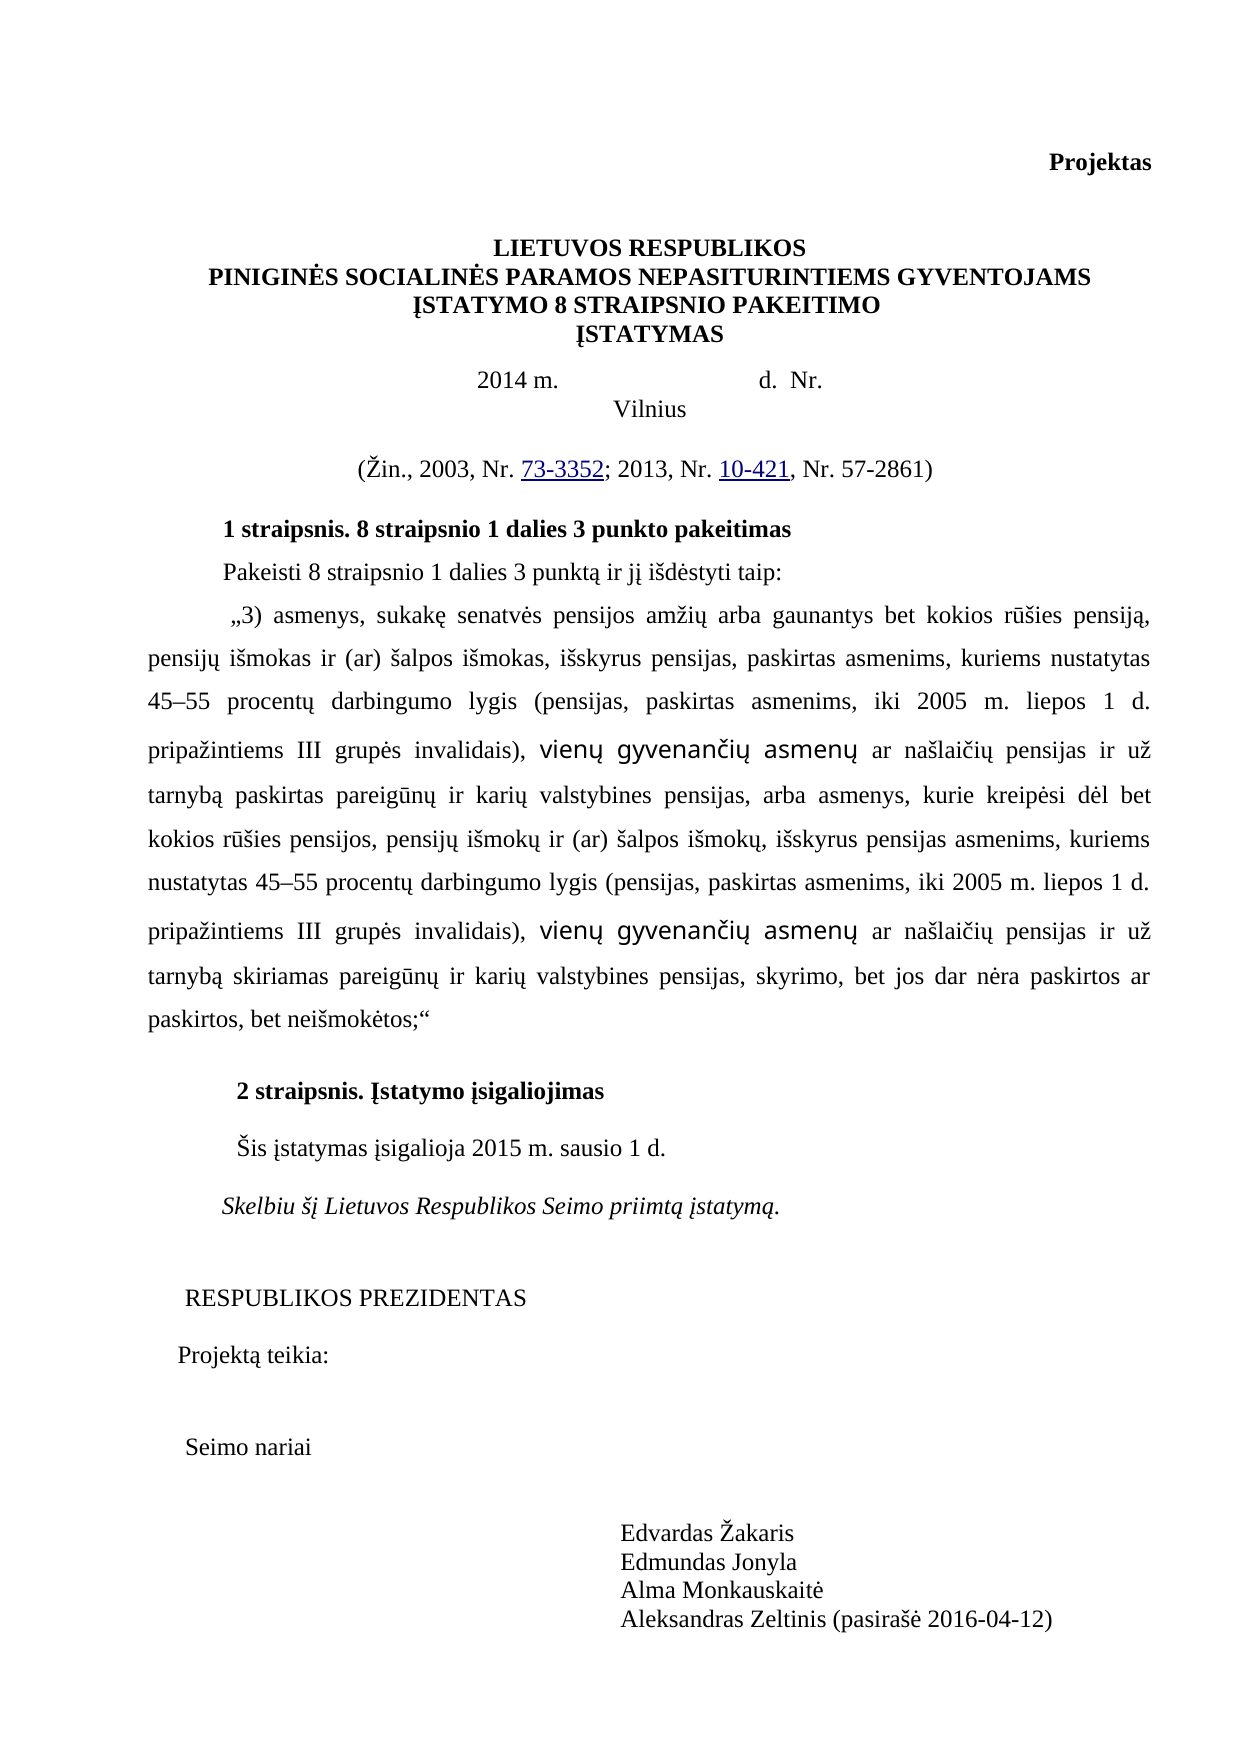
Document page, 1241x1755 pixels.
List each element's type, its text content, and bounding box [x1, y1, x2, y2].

text „3) asmenys, sukakę senatvės pensijos amžių arba gaunantys bet kokios rūšies pensiją, pensijų išmokas ir (ar) šalpos išmokas, išskyrus pensijas, paskirtas asmenims, kuriems nustatytas 45–55 procentų darbingumo lygis (pensijas, paskirtas asmenims, iki 2005 m. liepos 1 d. pripažintiems III grupės invalidais), vienų gyvenančių asmenų ar našlaičių pensijas ir už tarnybą paskirtas pareigūnų ir karių valstybines pensijas, arba asmenys, kurie kreipėsi dėl bet kokios rūšies pensijos, pensijų išmokų ir (ar) šalpos išmokų, išskyrus pensijas asmenims, kuriems nustatytas 45–55 procentų darbingumo lygis (pensijas, paskirtas asmenims, iki 2005 m. liepos 1 d. pripažintiems III grupės invalidais), vienų gyvenančių asmenų ar našlaičių pensijas ir už tarnybą skiriamas pareigūnų ir karių valstybines pensijas, skyrimo, bet jos dar nėra paskirtos ar paskirtos, bet neišmokėtos;“ [148, 600, 1152, 1033]
text Edmundas Jonyla [620, 1547, 1152, 1575]
text Projektą teikia: [177, 1340, 1181, 1369]
text 2014 m. d. Nr. [148, 365, 1152, 394]
text Šis įstatymas įsigalioja 2015 m. sausio 1 d. [148, 1133, 1152, 1162]
text Vilnius [148, 394, 1152, 422]
text ĮSTATYMAS [148, 319, 1152, 348]
text Alma Monkauskaitė [620, 1575, 1152, 1604]
text (Žin., 2003, Nr. 73-3352; 2013, Nr. 10-421, Nr. 57-2861) [138, 451, 1152, 485]
text LIETUVOS RESPUBLIKOS [148, 233, 1152, 262]
text Skelbiu šį Lietuvos Respublikos Seimo priimtą įstatymą. [148, 1191, 1152, 1220]
text 1 straipsnis. 8 straipsnio 1 dalies 3 punkto pakeitimas [148, 514, 1152, 543]
text RESPUBLIKOS PREZIDENTAS [148, 1283, 1181, 1311]
text PINIGINĖS SOCIALINĖS PARAMOS NEPASITURINTIEMS GYVENTOJAMS [148, 262, 1152, 291]
text Pakeisti 8 straipsnio 1 dalies 3 punktą ir jį išdėstyti taip: [148, 557, 1152, 586]
text Seimo nariai [148, 1432, 1152, 1460]
text Projektas [148, 147, 1152, 176]
text 2 straipsnis. Įstatymo įsigaliojimas [148, 1076, 1152, 1105]
text Edvardas Žakaris [620, 1518, 1152, 1547]
text Aleksandras Zeltinis (pasirašė 2016-04-12) [620, 1604, 1152, 1633]
text ĮSTATYMO 8 STRAIPSNIO PAKEITIMO [148, 291, 1152, 319]
